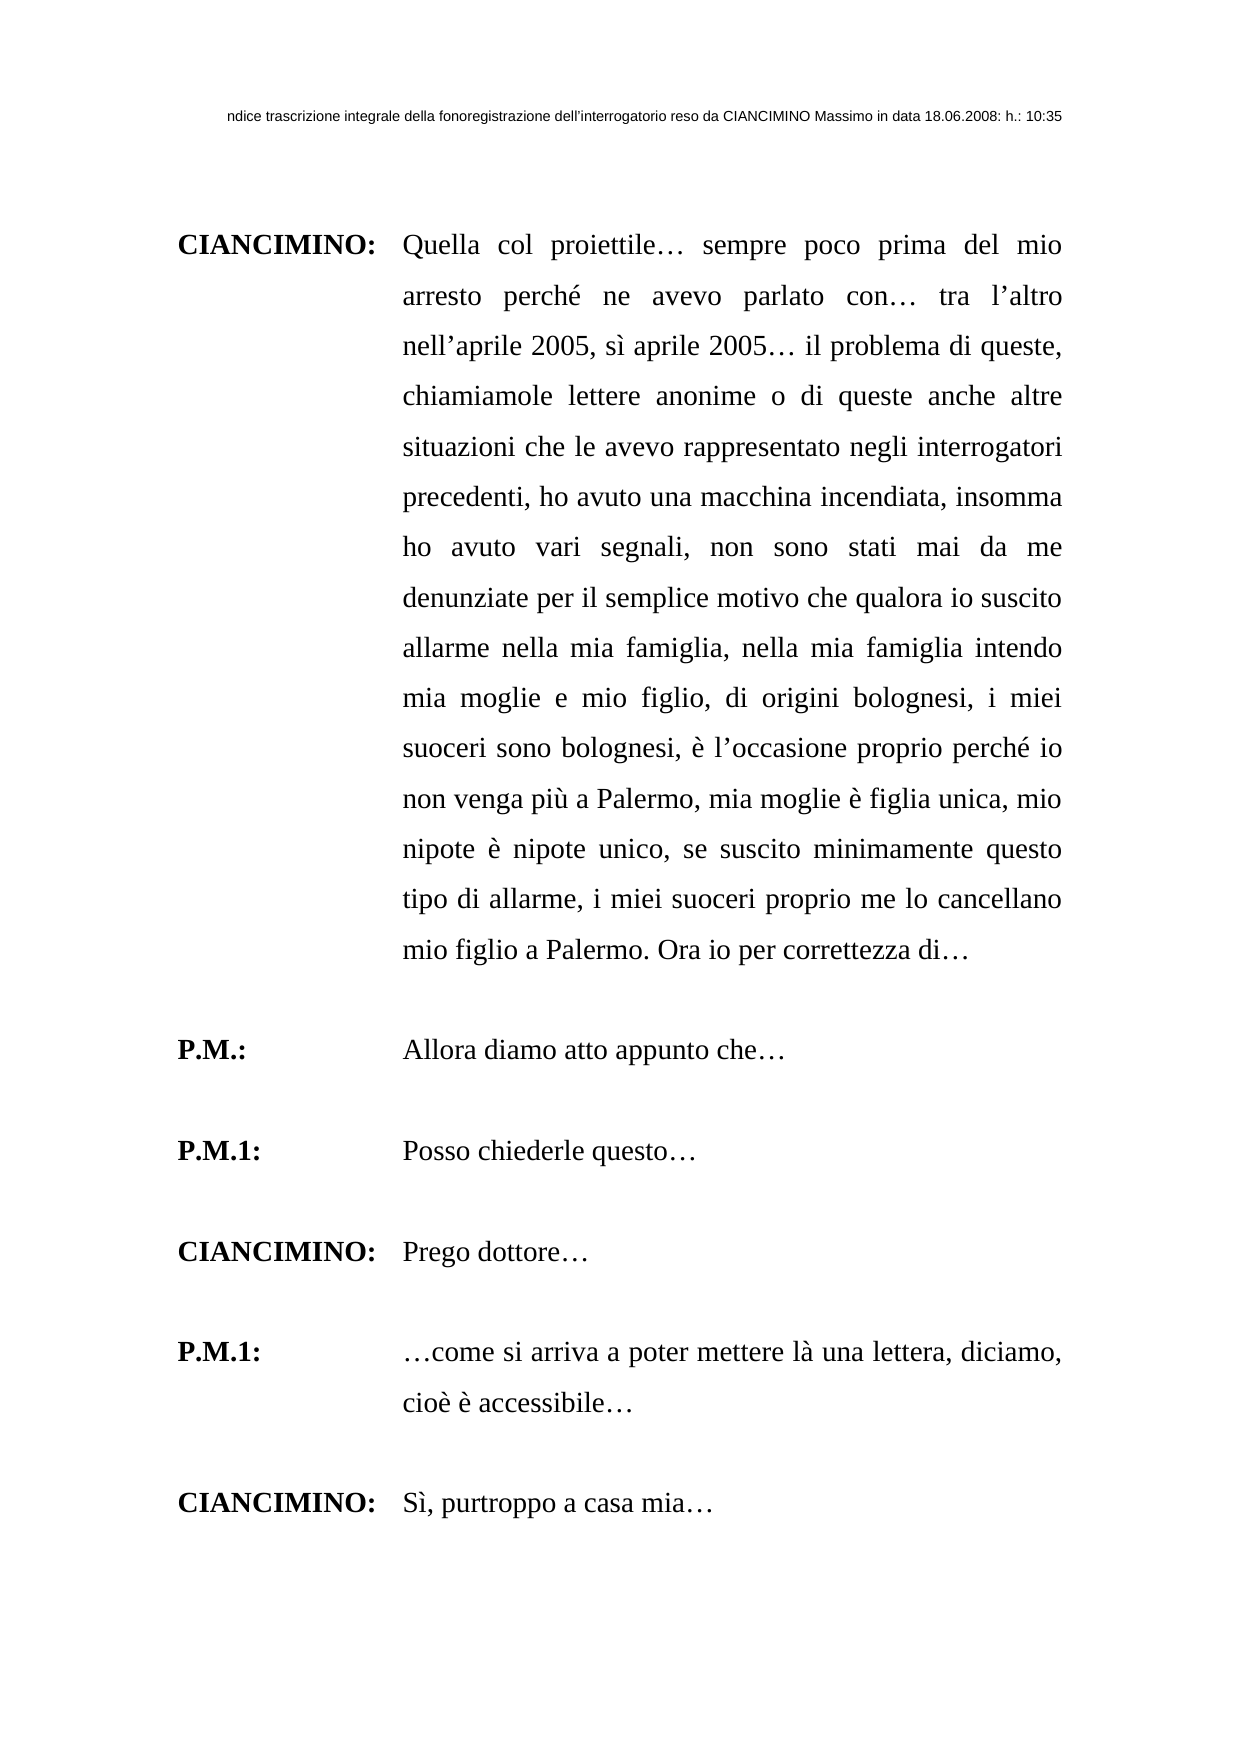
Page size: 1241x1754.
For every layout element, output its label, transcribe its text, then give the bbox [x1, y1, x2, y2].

text CIANCIMINO: Prego dottore… [177, 1234, 1063, 1267]
text CIANCIMINO: Quella col proiettile… sempre poco prima del mio arresto perché ne avevo parlato con… tra l’altro nell’aprile 2005, sì aprile 2005… il problema di queste, chiamiamole lettere anonime o di queste anche altre situazioni che le avevo rappresentato negli interrogatori precedenti, ho avuto una macchina incendiata, insomma ho avuto vari segnali, non sono stati mai da me denunziate per il semplice motivo che qualora io suscito allarme nella mia famiglia, nella mia famiglia intendo mia moglie e mio figlio, di origini bolognesi, i miei suoceri sono bolognesi, è l’occasione proprio perché io non venga più a Palermo, mia moglie è figlia unica, mio nipote è nipote unico, se suscito minimamente questo tipo di allarme, i miei suoceri proprio me lo cancellano mio figlio a Palermo. Ora io per correttezza di… [177, 227, 1063, 965]
text CIANCIMINO: Sì, purtroppo a casa mia… [177, 1485, 1063, 1519]
text P.M.1: Posso chiederle questo… [177, 1133, 1063, 1167]
text P.M.1: …come si arriva a poter mettere là una lettera, diciamo, cioè è accessibile… [177, 1334, 1063, 1418]
text P.M.: Allora diamo atto appunto che… [177, 1032, 1063, 1066]
